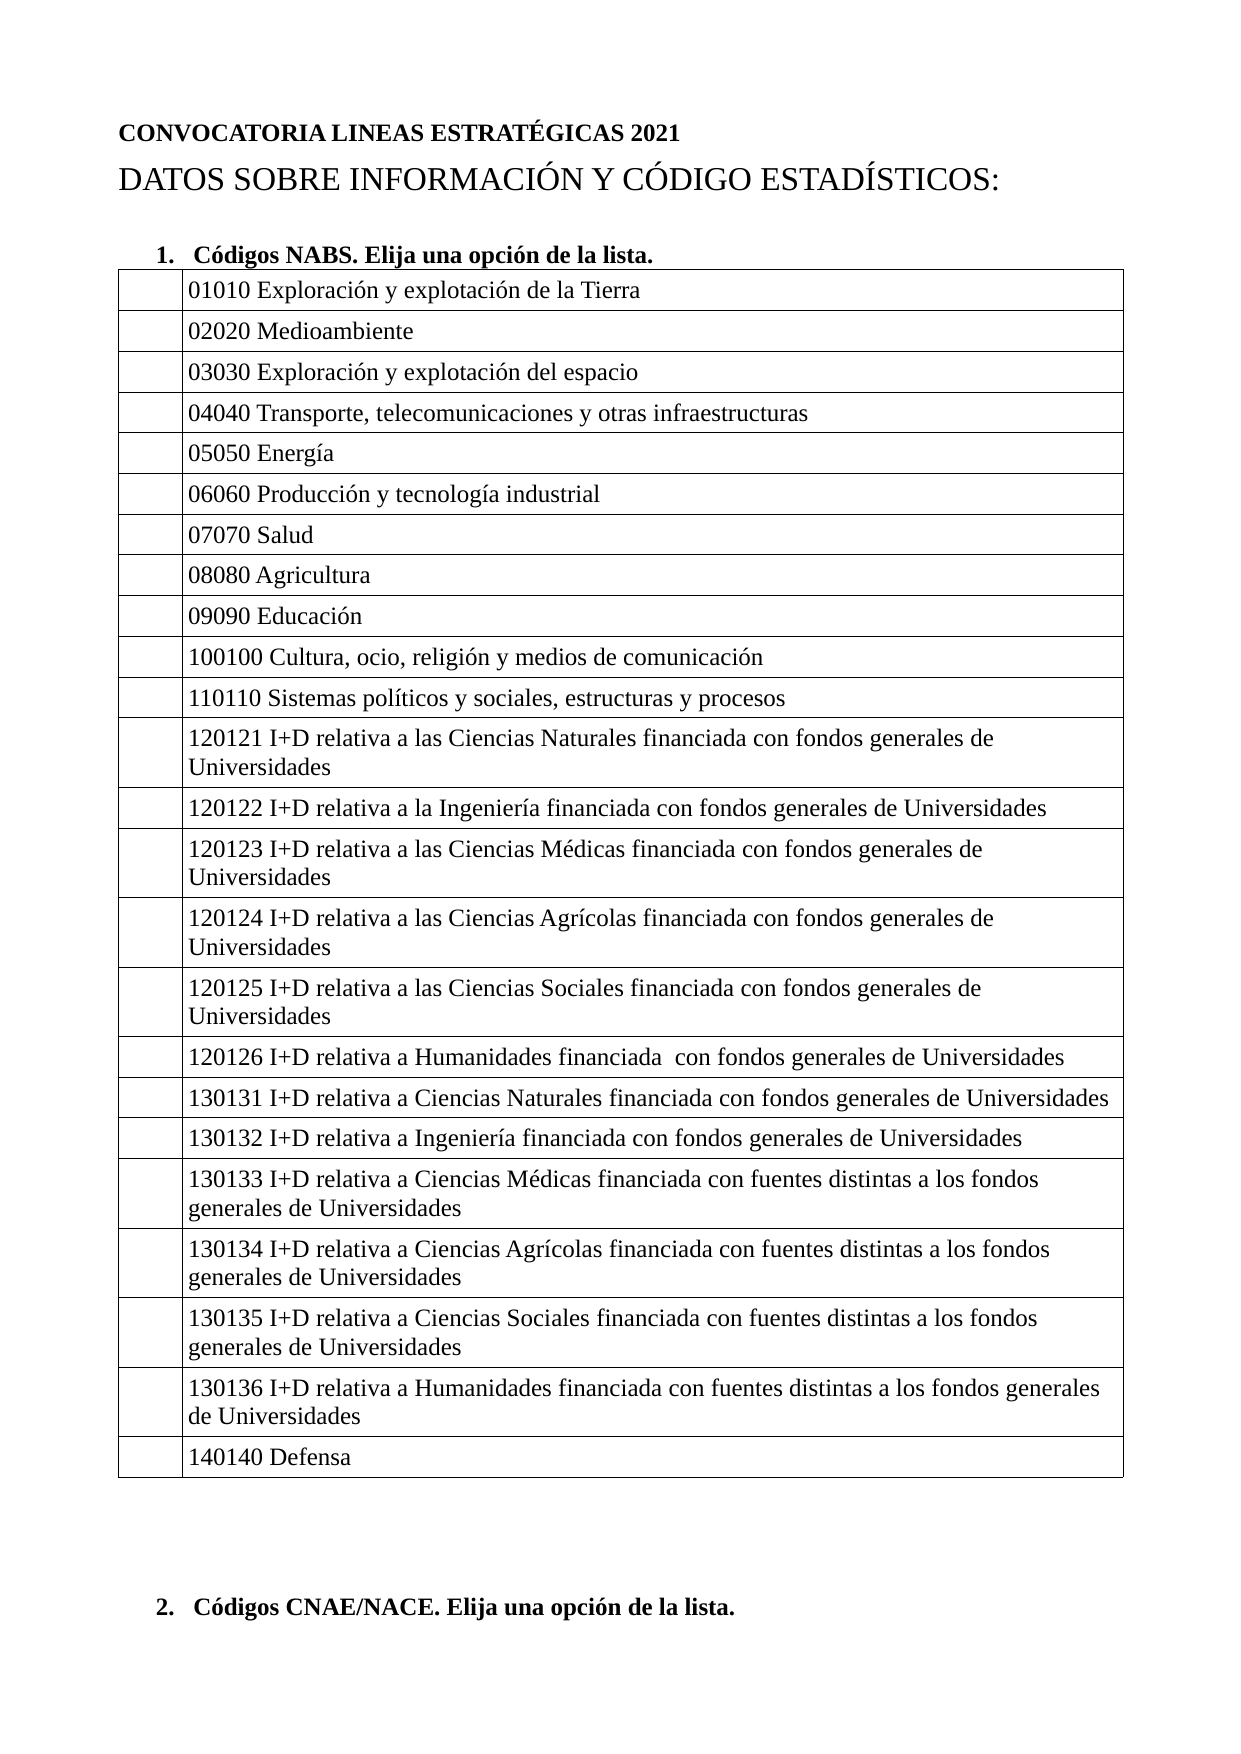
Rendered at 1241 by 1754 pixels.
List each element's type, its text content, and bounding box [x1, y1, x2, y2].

table_header 01010 Exploración y explotación de la Tierra [183, 270, 1123, 310]
table_cell [119, 352, 182, 391]
table_cell [119, 474, 182, 513]
table_cell 08080 Agricultura [183, 555, 1123, 595]
table_cell [119, 1078, 182, 1117]
table_cell [119, 1118, 182, 1158]
table_cell 120125 I+D relativa a las Ciencias Sociales financiada con fondos generales de Universidades [183, 968, 1123, 1036]
table_cell [119, 1368, 182, 1436]
table_cell [119, 898, 182, 966]
table_cell 02020 Medioambiente [183, 311, 1123, 351]
table_cell [119, 637, 182, 676]
table_cell 06060 Producción y tecnología industrial [183, 474, 1123, 513]
table_cell 130133 I+D relativa a Ciencias Médicas financiada con fuentes distintas a los fondos generales de Universidades [183, 1159, 1123, 1227]
table_cell [119, 1298, 182, 1366]
table_cell [119, 1159, 182, 1227]
table_cell 03030 Exploración y explotación del espacio [183, 352, 1123, 391]
table_cell 07070 Salud [183, 515, 1123, 554]
list Códigos NABS. Elija una opción de la lista. [156, 240, 1122, 269]
table_cell [119, 433, 182, 473]
table_cell 130136 I+D relativa a Humanidades financiada con fuentes distintas a los fondos generales de Universidades [183, 1368, 1123, 1436]
table_cell 120126 I+D relativa a Humanidades financiada con fondos generales de Universidades [183, 1037, 1123, 1077]
table_cell [119, 968, 182, 1036]
table_cell [119, 1037, 182, 1077]
table_cell [119, 515, 182, 554]
list Códigos CNAE/NACE. Elija una opción de la lista. [156, 1592, 1122, 1621]
table_cell 09090 Educación [183, 596, 1123, 636]
table_cell [119, 596, 182, 636]
table_cell 130135 I+D relativa a Ciencias Sociales financiada con fuentes distintas a los fondos generales de Universidades [183, 1298, 1123, 1366]
table_cell 140140 Defensa [183, 1437, 1123, 1477]
table_cell 100100 Cultura, ocio, religión y medios de comunicación [183, 637, 1123, 676]
table_cell 120123 I+D relativa a las Ciencias Médicas financiada con fondos generales de Universidades [183, 829, 1123, 897]
table_cell [119, 393, 182, 432]
text DATOS SOBRE INFORMACIÓN Y CÓDIGO ESTADÍSTICOS: [118, 159, 1122, 198]
table_cell 120121 I+D relativa a las Ciencias Naturales financiada con fondos generales de Universidades [183, 718, 1123, 787]
table_cell 120124 I+D relativa a las Ciencias Agrícolas financiada con fondos generales de Universidades [183, 898, 1123, 966]
table_header [119, 270, 182, 310]
text CONVOCATORIA LINEAS ESTRATÉGICAS 2021 [118, 118, 1122, 147]
table_cell [119, 829, 182, 897]
table_cell [119, 311, 182, 351]
table_cell [119, 555, 182, 595]
table_cell 120122 I+D relativa a la Ingeniería financiada con fondos generales de Universidades [183, 788, 1123, 827]
table_cell 130131 I+D relativa a Ciencias Naturales financiada con fondos generales de Universidades [183, 1078, 1123, 1117]
table_cell [119, 718, 182, 787]
table_cell 04040 Transporte, telecomunicaciones y otras infraestructuras [183, 393, 1123, 432]
table_cell [119, 788, 182, 827]
table_cell 130134 I+D relativa a Ciencias Agrícolas financiada con fuentes distintas a los fondos generales de Universidades [183, 1229, 1123, 1297]
table_cell [119, 1437, 182, 1477]
table_cell 110110 Sistemas políticos y sociales, estructuras y procesos [183, 678, 1123, 717]
table_cell [119, 678, 182, 717]
table_cell 130132 I+D relativa a Ingeniería financiada con fondos generales de Universidades [183, 1118, 1123, 1158]
table_cell [119, 1229, 182, 1297]
table_cell 05050 Energía [183, 433, 1123, 473]
